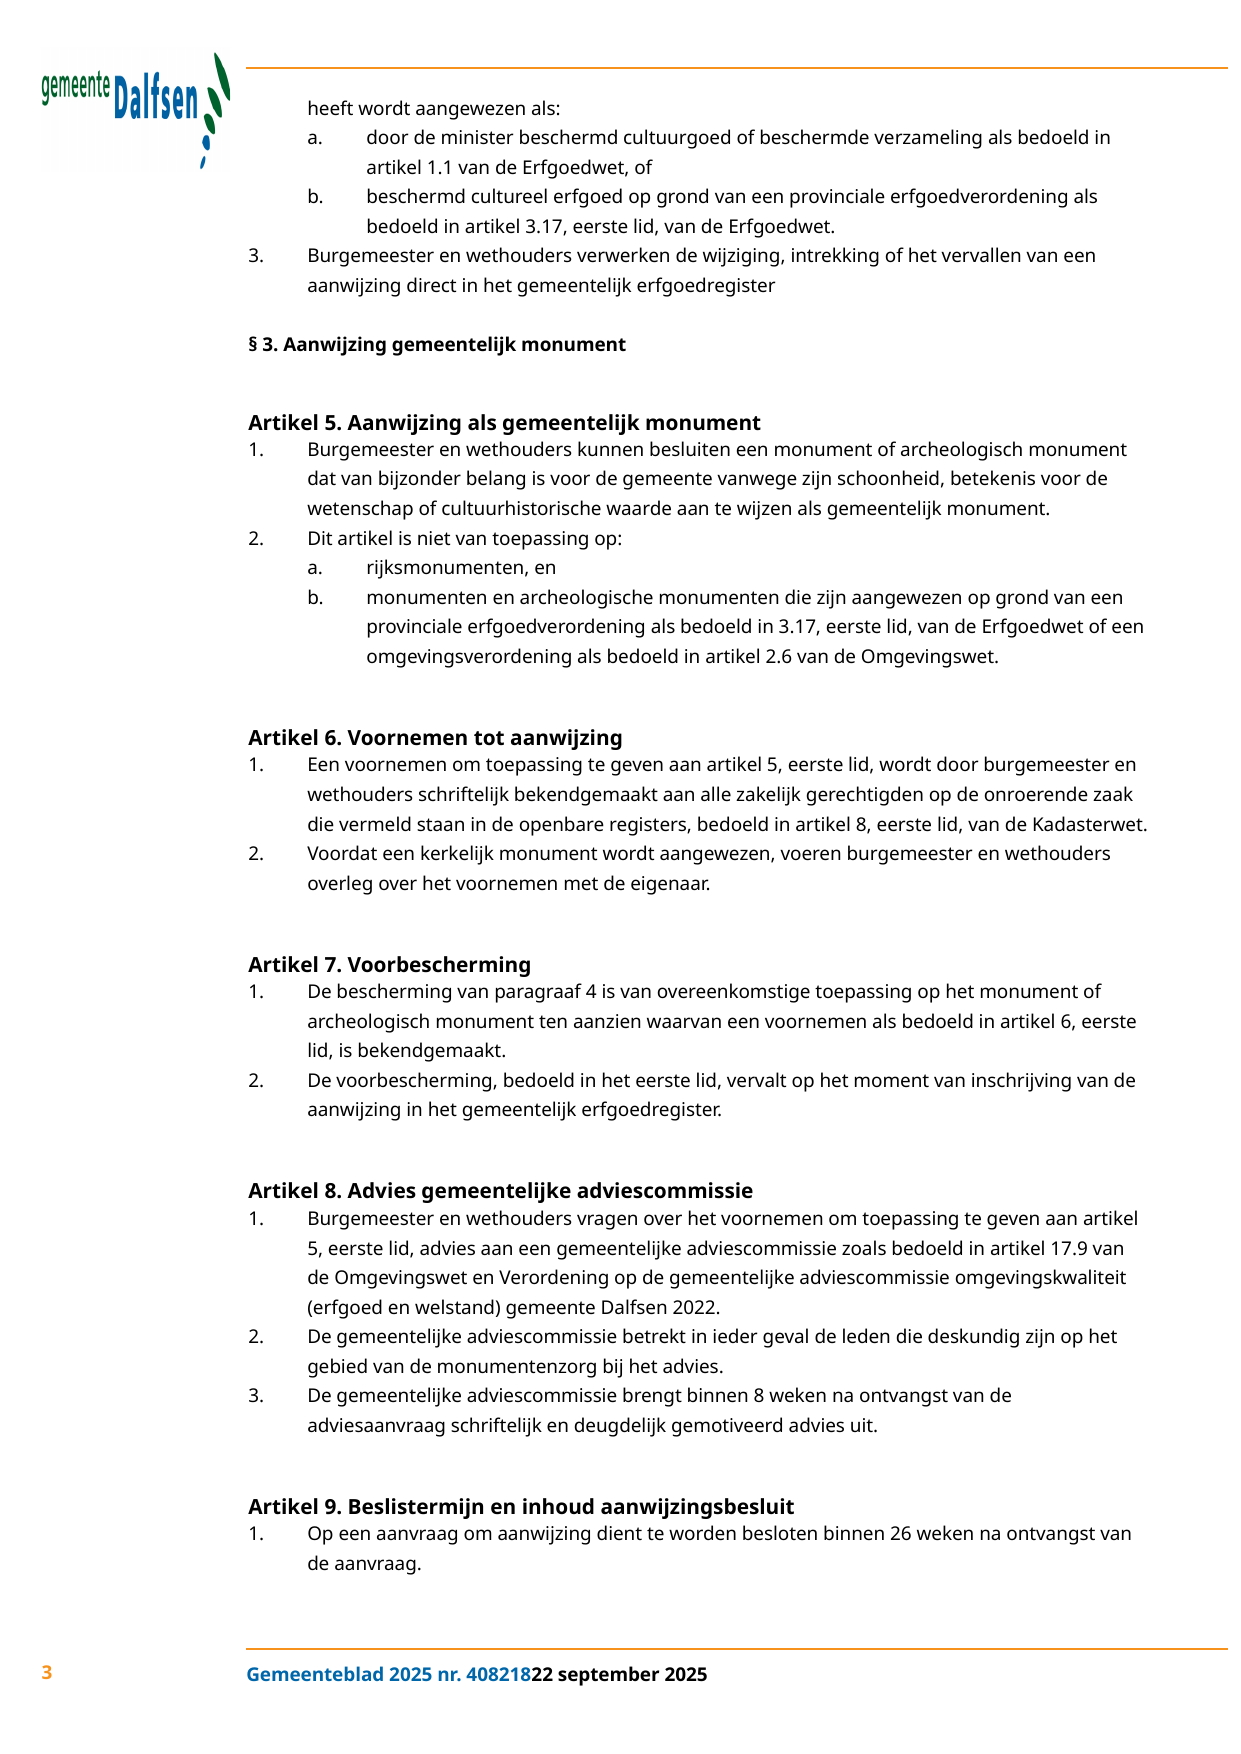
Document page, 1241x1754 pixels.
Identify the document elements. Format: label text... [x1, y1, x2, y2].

list door de minister beschermd cultuurgoed of beschermde verzameling als bedoeld in artikel 1.1 van de Erfgoedwet, of [307, 124, 1152, 180]
list monumenten en archeologische monumenten die zijn aangewezen op grond van een provinciale erfgoedverordening als bedoeld in 3.17, eerste lid, van de Erfgoedwet of een omgevingsverordening als bedoeld in artikel 2.6 van de Omgevingswet. [307, 584, 1152, 669]
list Burgemeester en wethouders kunnen besluiten een monument of archeologisch monument dat van bijzonder belang is voor de gemeente vanwege zijn schoonheid, betekenis voor de wetenschap of cultuurhistorische waarde aan te wijzen als gemeentelijk monument. [248, 436, 1152, 521]
text Artikel 7. Voorbescherming [248, 950, 1152, 978]
text Artikel 8. Advies gemeentelijke adviescommissie [248, 1177, 1152, 1205]
list rijksmonumenten, en [307, 554, 1152, 580]
list De gemeentelijke adviescommissie brengt binnen 8 weken na ontvangst van de adviesaanvraag schriftelijk en deugdelijk gemotiveerd advies uit. [248, 1383, 1152, 1438]
list Voordat een kerkelijk monument wordt aangewezen, voeren burgemeester en wethouders overleg over het voornemen met de eigenaar. [248, 840, 1152, 896]
text § 3. Aanwijzing gemeentelijk monument [248, 331, 1152, 357]
list De gemeentelijke adviescommissie betrekt in ieder geval de leden die deskundig zijn op het gebied van de monumentenzorg bij het advies. [248, 1323, 1152, 1379]
list heeft wordt aangewezen als: [248, 95, 1152, 121]
list De voorbescherming, bedoeld in het eerste lid, vervalt op het moment van inschrijving van de aanwijzing in het gemeentelijk erfgoedregister. [248, 1067, 1152, 1122]
list Burgemeester en wethouders verwerken de wijziging, intrekking of het vervallen van een aanwijzing direct in het gemeentelijk erfgoedregister [248, 243, 1152, 298]
list Burgemeester en wethouders vragen over het voornemen om toepassing te geven aan artikel 5, eerste lid, advies aan een gemeentelijke adviescommissie zoals bedoeld in artikel 17.9 van de Omgevingswet en Verordening op de gemeentelijke adviescommissie omgevingskwaliteit (erfgoed en welstand) gemeente Dalfsen 2022. [248, 1205, 1152, 1319]
list beschermd cultureel erfgoed op grond van een provinciale erfgoedverordening als bedoeld in artikel 3.17, eerste lid, van de Erfgoedwet. [307, 183, 1152, 239]
picture [41, 47, 231, 172]
text Artikel 6. Voornemen tot aanwijzing [248, 723, 1152, 752]
text Artikel 5. Aanwijzing als gemeentelijk monument [248, 408, 1152, 436]
list De bescherming van paragraaf 4 is van overeenkomstige toepassing op het monument of archeologisch monument ten aanzien waarvan een voornemen als bedoeld in artikel 6, eerste lid, is bekendgemaakt. [248, 978, 1152, 1063]
list Op een aanvraag om aanwijzing dient te worden besloten binnen 26 weken na ontvangst van de aanvraag. [248, 1521, 1152, 1576]
text Artikel 9. Beslistermijn en inhoud aanwijzingsbesluit [248, 1492, 1152, 1521]
list Dit artikel is niet van toepassing op: [248, 525, 1152, 551]
list Een voornemen om toepassing te geven aan artikel 5, eerste lid, wordt door burgemeester en wethouders schriftelijk bekendgemaakt aan alle zakelijk gerechtigden op de onroerende zaak die vermeld staan in de openbare registers, bedoeld in artikel 8, eerste lid, van de Kadasterwet. [248, 752, 1152, 836]
